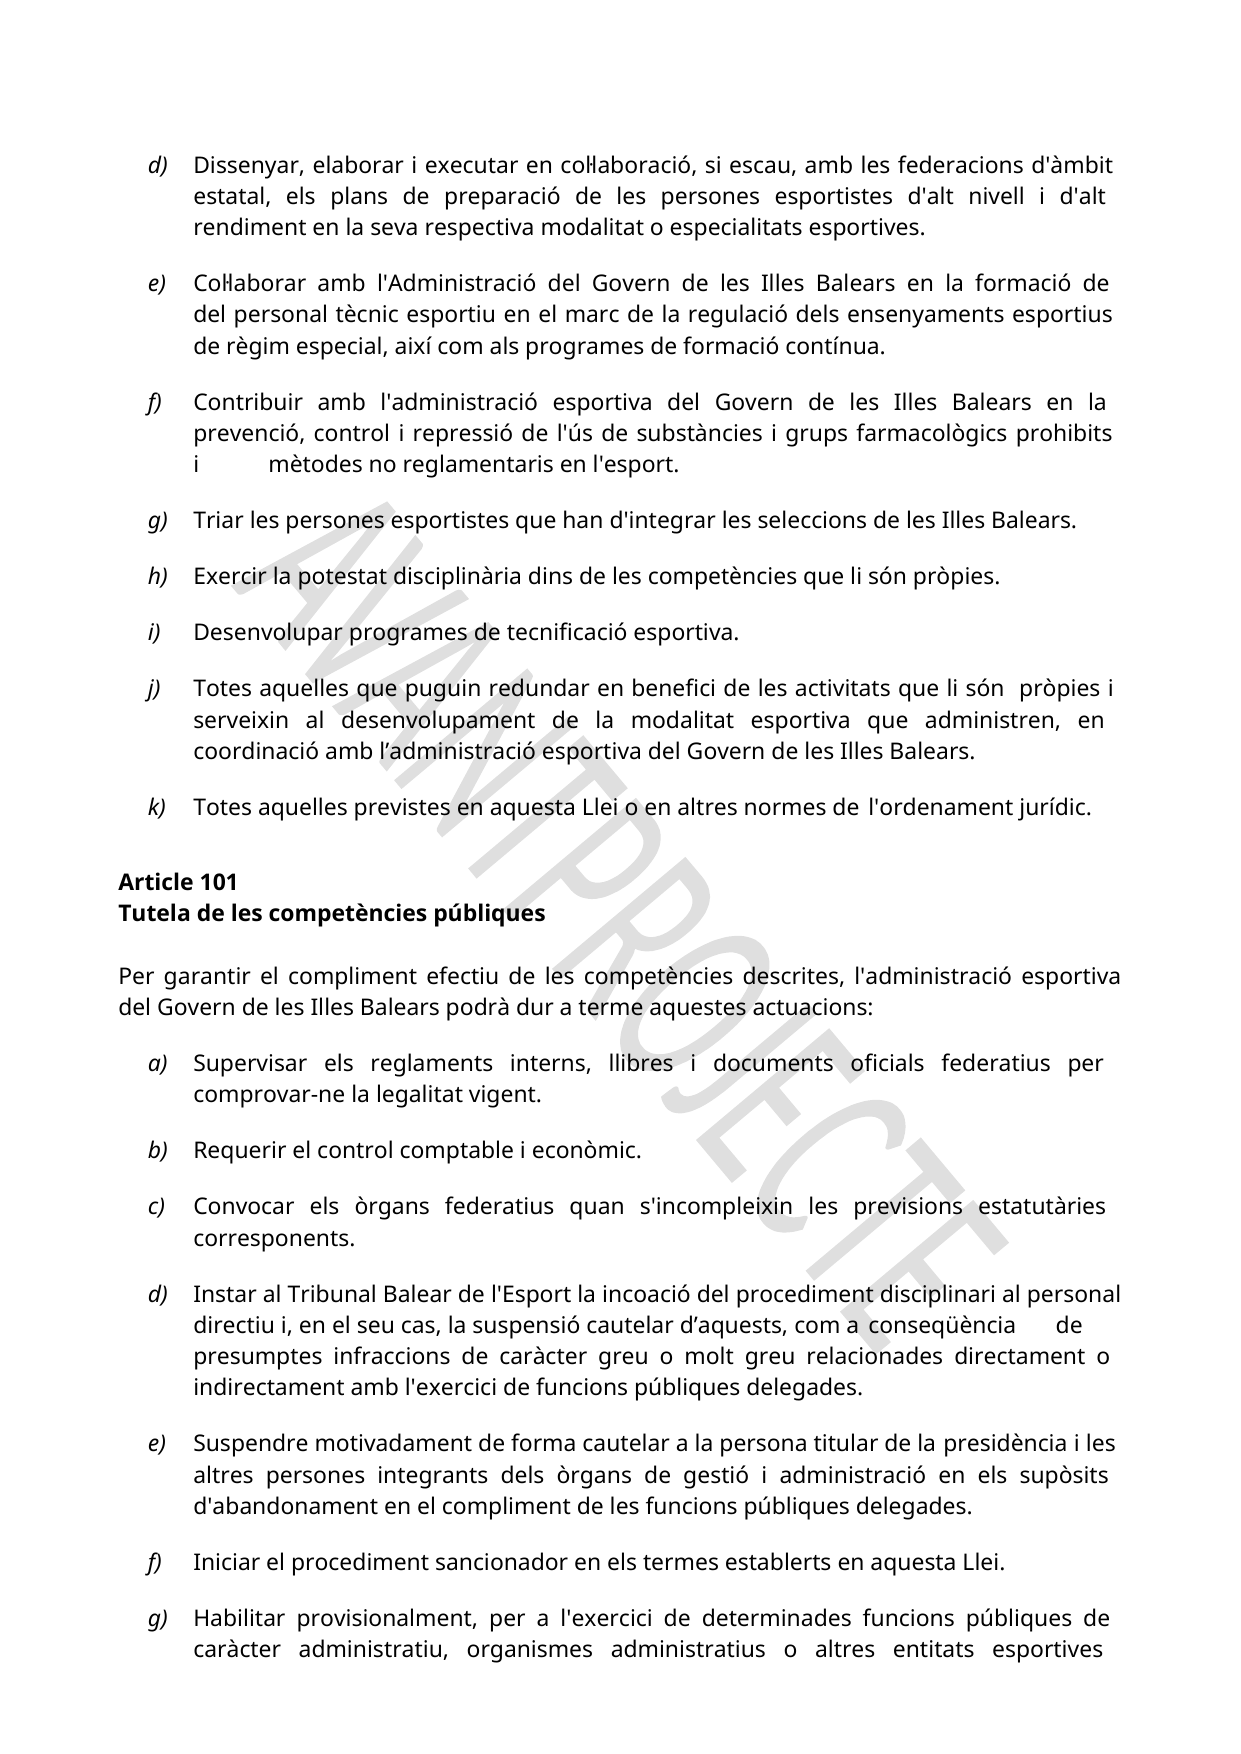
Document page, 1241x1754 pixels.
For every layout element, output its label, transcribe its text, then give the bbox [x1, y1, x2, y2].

text [608, 866, 673, 897]
text Per garantir el compliment efectiu de les competències descrites, l'administració esportiva del Govern de les Illes Balears podrà dur a terme aquestes actuacions: [741, 959, 1122, 1022]
list Col·laborar amb l'Administració del Govern de les Illes Balears en la formació de del personal tècnic esportiu en el marc de la regulació dels ensenyaments esportius de règim especial, així com als programes de formació contínua. [148, 267, 1122, 361]
list Totes aquelles que puguin redundar en benefici de les activitats que li són pròpies i serveixin al desenvolupament de la modalitat esportiva que administren, en coordinació amb l’administració esportiva del Govern de les Illes Balears. [392, 672, 521, 766]
list Supervisar els reglaments interns, llibres i documents oficials federatius per comprovar-ne la legalitat vigent. [148, 1047, 755, 1109]
list Suspendre motivadament de forma cautelar a la persona titular de la presidència i les altres persones integrants dels òrgans de gestió i administració en els supòsits d'abandonament en el compliment de les funcions públiques delegades. [148, 1427, 1122, 1521]
list Exercir la potestat disciplinària dins de les competències que li són pròpies. [333, 560, 394, 592]
list Desenvolupar programes de tecnificació esportiva. [148, 616, 295, 648]
list Desenvolupar programes de tecnificació esportiva. [289, 616, 350, 648]
text [695, 897, 1122, 928]
list Desenvolupar programes de tecnificació esportiva. [381, 616, 1122, 648]
list Instar al Tribunal Balear de l'Esport la incoació del procediment disciplinari al personal directiu i, en el seu cas, la suspensió cautelar d’aquests, com a conseqüència de presumptes infraccions de caràcter greu o molt greu relacionades directament o indirectament amb l'exercici de funcions públiques delegades. [148, 1277, 1122, 1402]
text [660, 880, 691, 897]
list Exercir la potestat disciplinària dins de les competències que li són pròpies. [148, 560, 276, 592]
list Supervisar els reglaments interns, llibres i documents oficials federatius per comprovar-ne la legalitat vigent. [699, 1047, 805, 1109]
text [694, 866, 1122, 897]
list Requerir el control comptable i econòmic. [148, 1134, 716, 1165]
text Per garantir el compliment efectiu de les competències descrites, l'administració esportiva del Govern de les Illes Balears podrà dur a terme aquestes actuacions: [641, 959, 751, 1022]
list Totes aquelles previstes en aquesta Llei o en altres normes de l'ordenament jurídic. [546, 791, 1122, 822]
list [794, 1134, 1122, 1165]
list Desenvolupar programes de tecnificació esportiva. [343, 616, 408, 648]
text [540, 879, 578, 897]
list Contribuir amb l'administració esportiva del Govern de les Illes Balears en la prevenció, control i repressió de l'ús de substàncies i grups farmacològics prohibits i mètodes no reglamentaris en l'esport. [148, 386, 1122, 479]
text Tutela de les competències públiques [118, 897, 636, 928]
list Dissenyar, elaborar i executar en col·laboració, si escau, amb les federacions d'àmbit estatal, els plans de preparació de les persones esportistes d'alt nivell i d'alt rendiment en la seva respectiva modalitat o especialitats esportives. [148, 149, 1122, 242]
list Convocar els òrgans federatius quan s'incompleixin les previsions estatutàries corresponents. [148, 1190, 900, 1253]
list Exercir la potestat disciplinària dins de les competències que li són pròpies. [388, 560, 1122, 592]
text [577, 866, 628, 882]
list Iniciar el procediment sancionador en els termes establerts en aquesta Llei. [148, 1546, 1122, 1577]
text [631, 897, 692, 928]
list Triar les persones esportistes que han d'integrar les seleccions de les Illes Balears. [378, 504, 1122, 536]
text Article 101 [118, 866, 553, 897]
list Totes aquelles que puguin redundar en benefici de les activitats que li són pròpies i serveixin al desenvolupament de la modalitat esportiva que administren, en coordinació amb l’administració esportiva del Govern de les Illes Balears. [486, 672, 1122, 766]
list [721, 1134, 803, 1165]
list Totes aquelles que puguin redundar en benefici de les activitats que li són pròpies i serveixin al desenvolupament de la modalitat esportiva que administren, en coordinació amb l’administració esportiva del Govern de les Illes Balears. [148, 672, 407, 766]
text Per garantir el compliment efectiu de les competències descrites, l'administració esportiva del Govern de les Illes Balears podrà dur a terme aquestes actuacions: [118, 959, 678, 1022]
list Habilitar provisionalment, per a l'exercici de determinades funcions públiques de caràcter administratiu, organismes administratius o altres entitats esportives [148, 1602, 1122, 1664]
list Totes aquelles previstes en aquesta Llei o en altres normes de l'ordenament jurídic. [148, 791, 456, 822]
list Supervisar els reglaments interns, llibres i documents oficials federatius per comprovar-ne la legalitat vigent. [780, 1047, 1122, 1109]
list Convocar els òrgans federatius quan s'incompleixin les previsions estatutàries corresponents. [849, 1190, 1122, 1253]
list Totes aquelles previstes en aquesta Llei o en altres normes de l'ordenament jurídic. [462, 791, 559, 822]
list Triar les persones esportistes que han d'integrar les seleccions de les Illes Balears. [148, 504, 380, 536]
